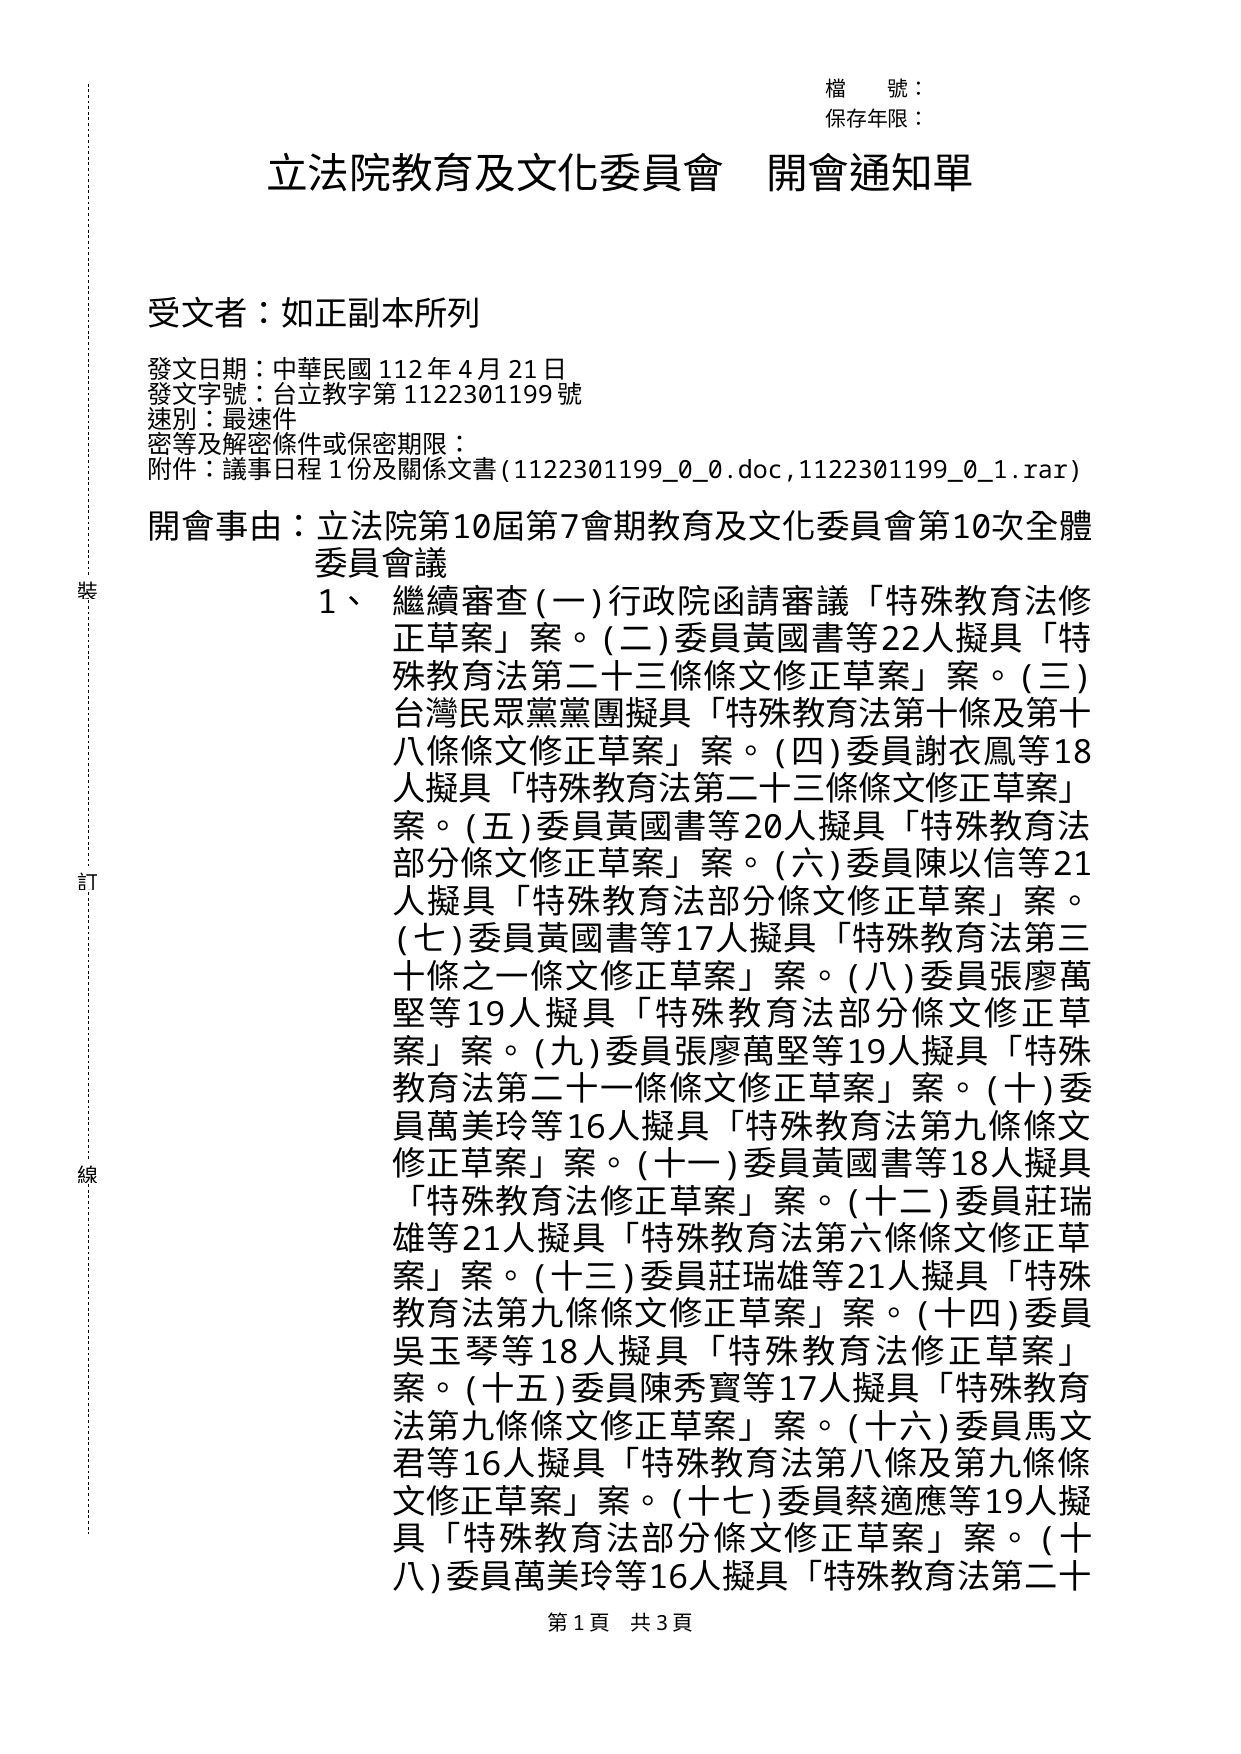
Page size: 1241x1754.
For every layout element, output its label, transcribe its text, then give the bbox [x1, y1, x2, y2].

text 速別：最速件 [148, 408, 1092, 433]
text 開會事由：立法院第10屆第7會期教育及文化委員會第10次全體委員會議 [148, 508, 1092, 583]
text 附件：議事日程1份及關係文書(1122301199_0_0.doc,1122301199_0_1.rar) [148, 458, 1092, 483]
list 繼續審查(一)行政院函請審議「特殊教育法修正草案」案。(二)委員黃國書等22人擬具「特殊教育法第二十三條條文修正草案」案。(三)台灣民眾黨黨團擬具「特殊教育法第十條及第十八條條文修正草案」案。(四)委員謝衣鳯等18人擬具「特殊教育法第二十三條條文修正草案」案。(五)委員黃國書等20人擬具「特殊教育法部分條文修正草案」案。(六)委員陳以信等21人擬具「特殊教育法部分條文修正草案」案。(七)委員黃國書等17人擬具「特殊教育法第三十條之一條文修正草案」案。(八)委員張廖萬堅等19人擬具「特殊教育法部分條文修正草案」案。(九)委員張廖萬堅等19人擬具「特殊教育法第二十一條條文修正草案」案。(十)委員萬美玲等16人擬具「特殊教育法第九條條文修正草案」案。(十一)委員黃國書等18人擬具「特殊教育法修正草案」案。(十二)委員莊瑞雄等21人擬具「特殊教育法第六條條文修正草案」案。(十三)委員莊瑞雄等21人擬具「特殊教育法第九條條文修正草案」案。(十四)委員吳玉琴等18人擬具「特殊教育法修正草案」案。(十五)委員陳秀寳等17人擬具「特殊教育法第九條條文修正草案」案。(十六)委員馬文君等16人擬具「特殊教育法第八條及第九條條文修正草案」案。(十七)委員蔡適應等19人擬具「特殊教育法部分條文修正草案」案。(十八)委員萬美玲等16人擬具「特殊教育法第二十 [317, 583, 1092, 1596]
text 密等及解密條件或保密期限： [148, 433, 1092, 458]
text 保存年限： [825, 102, 1070, 132]
text 受文者：如正副本所列 [148, 296, 1092, 333]
text 發文日期：中華民國112年4月21日 [148, 358, 1092, 383]
text 檔 號： [825, 72, 1070, 102]
title 立法院教育及文化委員會 開會通知單 [148, 158, 1092, 233]
text 發文字號：台立教字第1122301199號 [148, 383, 1092, 408]
title [810, 64, 1085, 151]
